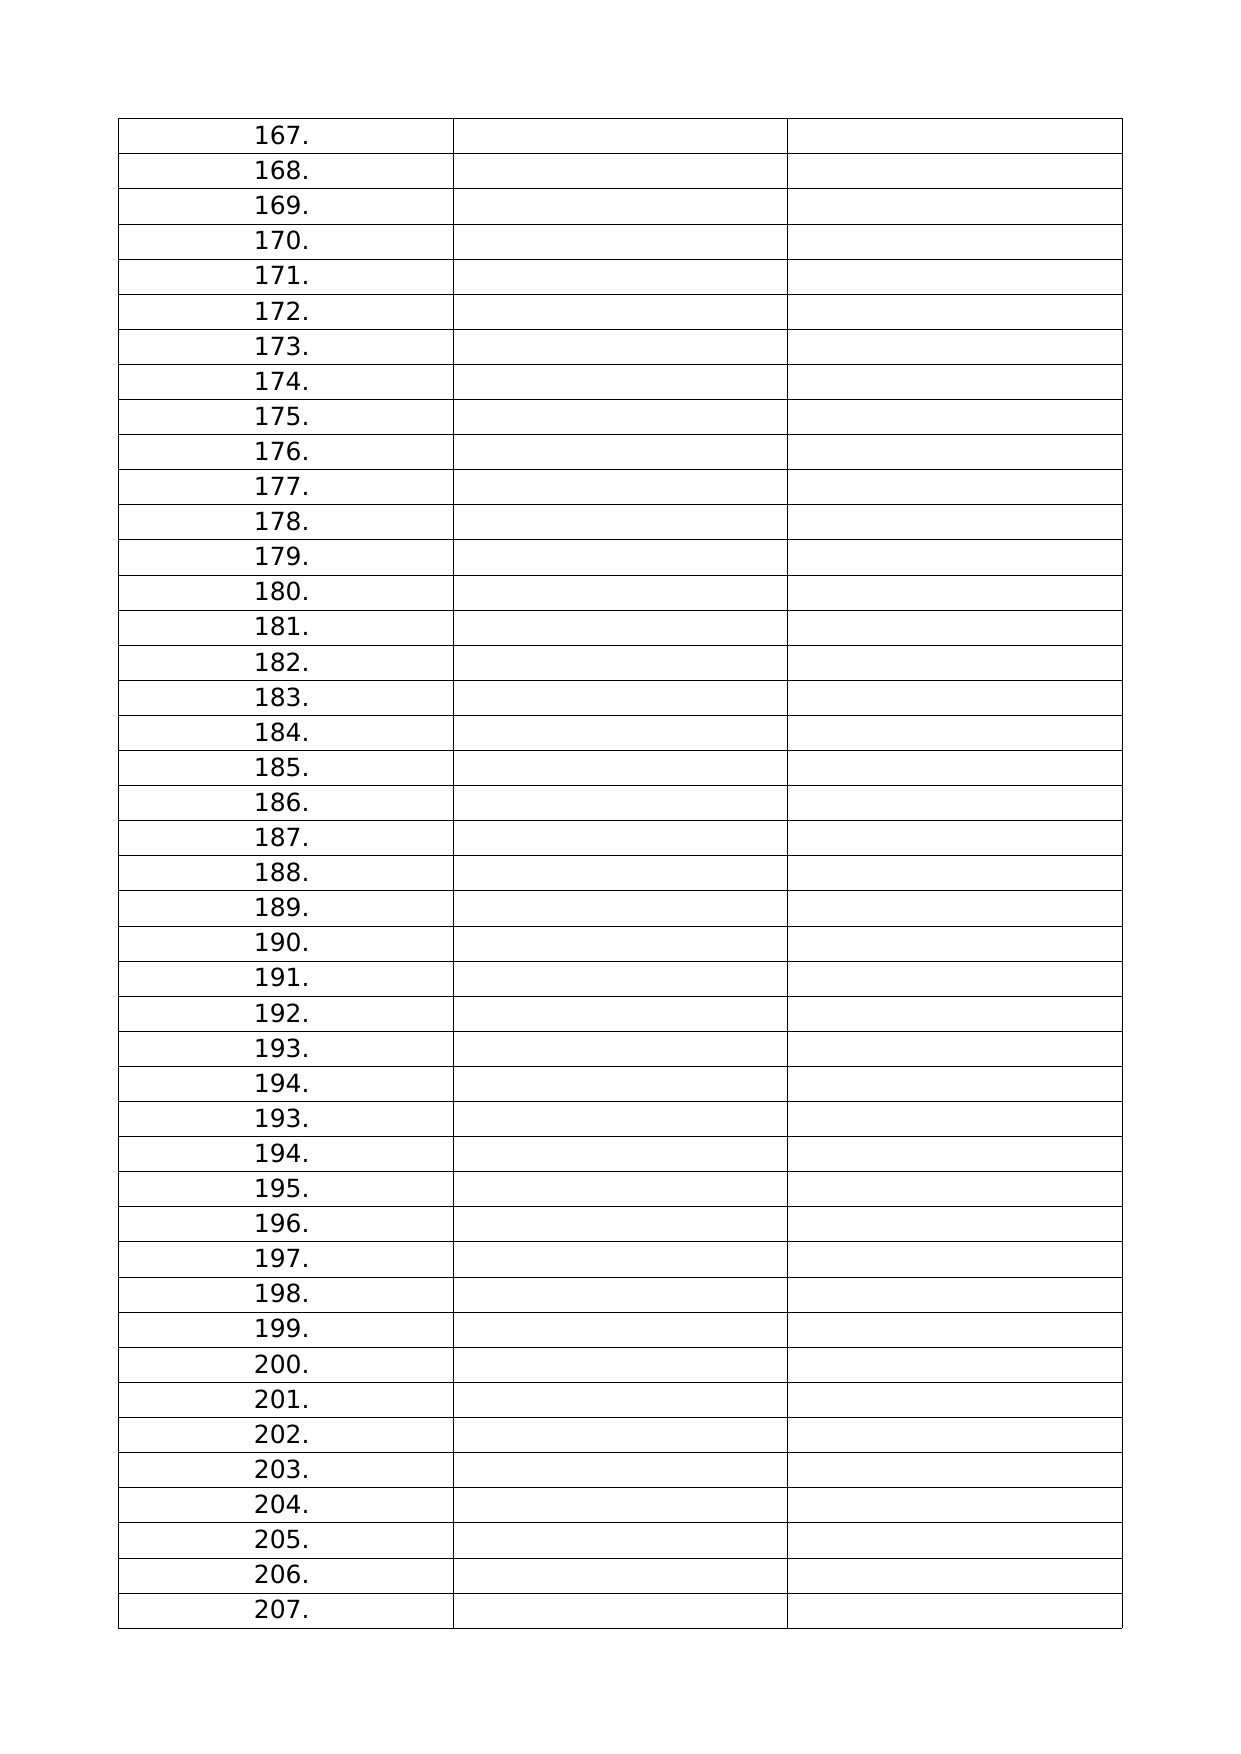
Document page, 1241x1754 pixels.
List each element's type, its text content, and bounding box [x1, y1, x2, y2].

table_cell 181. [119, 611, 453, 645]
table_cell 194. [119, 1137, 453, 1171]
table_cell 196. [119, 1207, 453, 1241]
table_cell [788, 576, 1122, 609]
table_cell 197. [119, 1242, 453, 1277]
table_cell [454, 1453, 787, 1487]
table_cell [454, 611, 787, 645]
table_cell 203. [119, 1453, 453, 1487]
table_cell [788, 962, 1122, 996]
table_cell [788, 1488, 1122, 1522]
table_cell [454, 716, 787, 750]
table_cell [454, 435, 787, 469]
table_cell 169. [119, 189, 453, 223]
table_cell 207. [119, 1594, 453, 1628]
table_cell [788, 786, 1122, 820]
table_cell 182. [119, 646, 453, 680]
table_cell 190. [119, 927, 453, 961]
table_cell [454, 1278, 787, 1312]
table_cell [454, 189, 787, 223]
table_cell [454, 330, 787, 364]
table_cell [788, 435, 1122, 469]
table_cell [788, 646, 1122, 680]
table_cell [454, 1523, 787, 1557]
table_cell 180. [119, 576, 453, 609]
table_cell [788, 1137, 1122, 1171]
table_cell 172. [119, 295, 453, 329]
table_cell [454, 154, 787, 188]
table_cell [454, 1348, 787, 1382]
table_cell 198. [119, 1278, 453, 1312]
table_cell 171. [119, 260, 453, 294]
table_cell [788, 1418, 1122, 1452]
table_cell 194. [119, 1067, 453, 1101]
table_cell [454, 576, 787, 609]
table_cell [788, 505, 1122, 539]
table_cell [788, 891, 1122, 926]
table_cell 175. [119, 400, 453, 434]
table_cell [788, 1313, 1122, 1347]
table_cell [454, 1418, 787, 1452]
table_cell [788, 856, 1122, 890]
table_cell [788, 1067, 1122, 1101]
table_cell [788, 225, 1122, 258]
table_cell [788, 400, 1122, 434]
table_cell 183. [119, 681, 453, 715]
table_cell [454, 1067, 787, 1101]
table_cell 202. [119, 1418, 453, 1452]
table_cell 199. [119, 1313, 453, 1347]
table_cell [788, 1172, 1122, 1206]
table_cell [788, 1102, 1122, 1136]
table_cell [788, 821, 1122, 855]
table_cell [788, 189, 1122, 223]
table_cell [788, 119, 1122, 153]
table_cell [454, 997, 787, 1031]
table_cell 195. [119, 1172, 453, 1206]
table_cell 179. [119, 540, 453, 574]
table_cell 174. [119, 365, 453, 399]
table_cell [454, 1594, 787, 1628]
table_cell 205. [119, 1523, 453, 1557]
table_cell 187. [119, 821, 453, 855]
table_cell [454, 400, 787, 434]
table_cell [788, 1278, 1122, 1312]
table_cell [788, 927, 1122, 961]
table_cell [788, 681, 1122, 715]
table_cell 192. [119, 997, 453, 1031]
table_cell 188. [119, 856, 453, 890]
table_cell [454, 295, 787, 329]
table_cell [788, 751, 1122, 785]
table_cell 206. [119, 1559, 453, 1592]
table_cell [788, 1032, 1122, 1066]
table_cell [788, 295, 1122, 329]
table_cell [454, 119, 787, 153]
table_cell 176. [119, 435, 453, 469]
table_cell [454, 681, 787, 715]
table_cell [454, 751, 787, 785]
table_cell 201. [119, 1383, 453, 1417]
table_cell 168. [119, 154, 453, 188]
table_cell [454, 260, 787, 294]
table_cell [788, 1207, 1122, 1241]
table_cell [788, 330, 1122, 364]
table_cell [788, 1348, 1122, 1382]
table_cell [788, 1383, 1122, 1417]
table_cell [454, 1102, 787, 1136]
table_cell [788, 716, 1122, 750]
table_cell [454, 1172, 787, 1206]
table_cell [788, 540, 1122, 574]
table_cell 167. [119, 119, 453, 153]
table_cell 193. [119, 1032, 453, 1066]
table_cell [788, 365, 1122, 399]
table_cell [788, 470, 1122, 504]
table_cell [788, 1453, 1122, 1487]
table_cell [454, 856, 787, 890]
table_cell [454, 1032, 787, 1066]
table_cell 178. [119, 505, 453, 539]
table_cell 193. [119, 1102, 453, 1136]
table_cell [454, 786, 787, 820]
table_cell [454, 470, 787, 504]
table_cell [454, 225, 787, 258]
table_cell [454, 1242, 787, 1277]
table_cell [788, 260, 1122, 294]
table_cell 200. [119, 1348, 453, 1382]
table_cell 173. [119, 330, 453, 364]
table_cell [788, 1523, 1122, 1557]
table_cell [788, 1242, 1122, 1277]
table_cell [454, 891, 787, 926]
table_cell [454, 646, 787, 680]
table_cell 170. [119, 225, 453, 258]
table_cell [454, 365, 787, 399]
table_cell [454, 505, 787, 539]
table_cell 177. [119, 470, 453, 504]
table_cell [454, 1137, 787, 1171]
table_cell [454, 927, 787, 961]
table_cell [454, 1313, 787, 1347]
table_cell [454, 1488, 787, 1522]
table_cell [454, 1207, 787, 1241]
table_cell 185. [119, 751, 453, 785]
table_cell [454, 540, 787, 574]
table_cell 191. [119, 962, 453, 996]
table_cell [788, 1559, 1122, 1592]
table_cell [454, 1383, 787, 1417]
table_cell [454, 821, 787, 855]
table_cell [788, 154, 1122, 188]
table_cell 186. [119, 786, 453, 820]
table_cell [454, 1559, 787, 1592]
table_cell 189. [119, 891, 453, 926]
table_cell [788, 611, 1122, 645]
table_cell 204. [119, 1488, 453, 1522]
table_cell 184. [119, 716, 453, 750]
table_cell [788, 1594, 1122, 1628]
table_cell [454, 962, 787, 996]
table_cell [788, 997, 1122, 1031]
